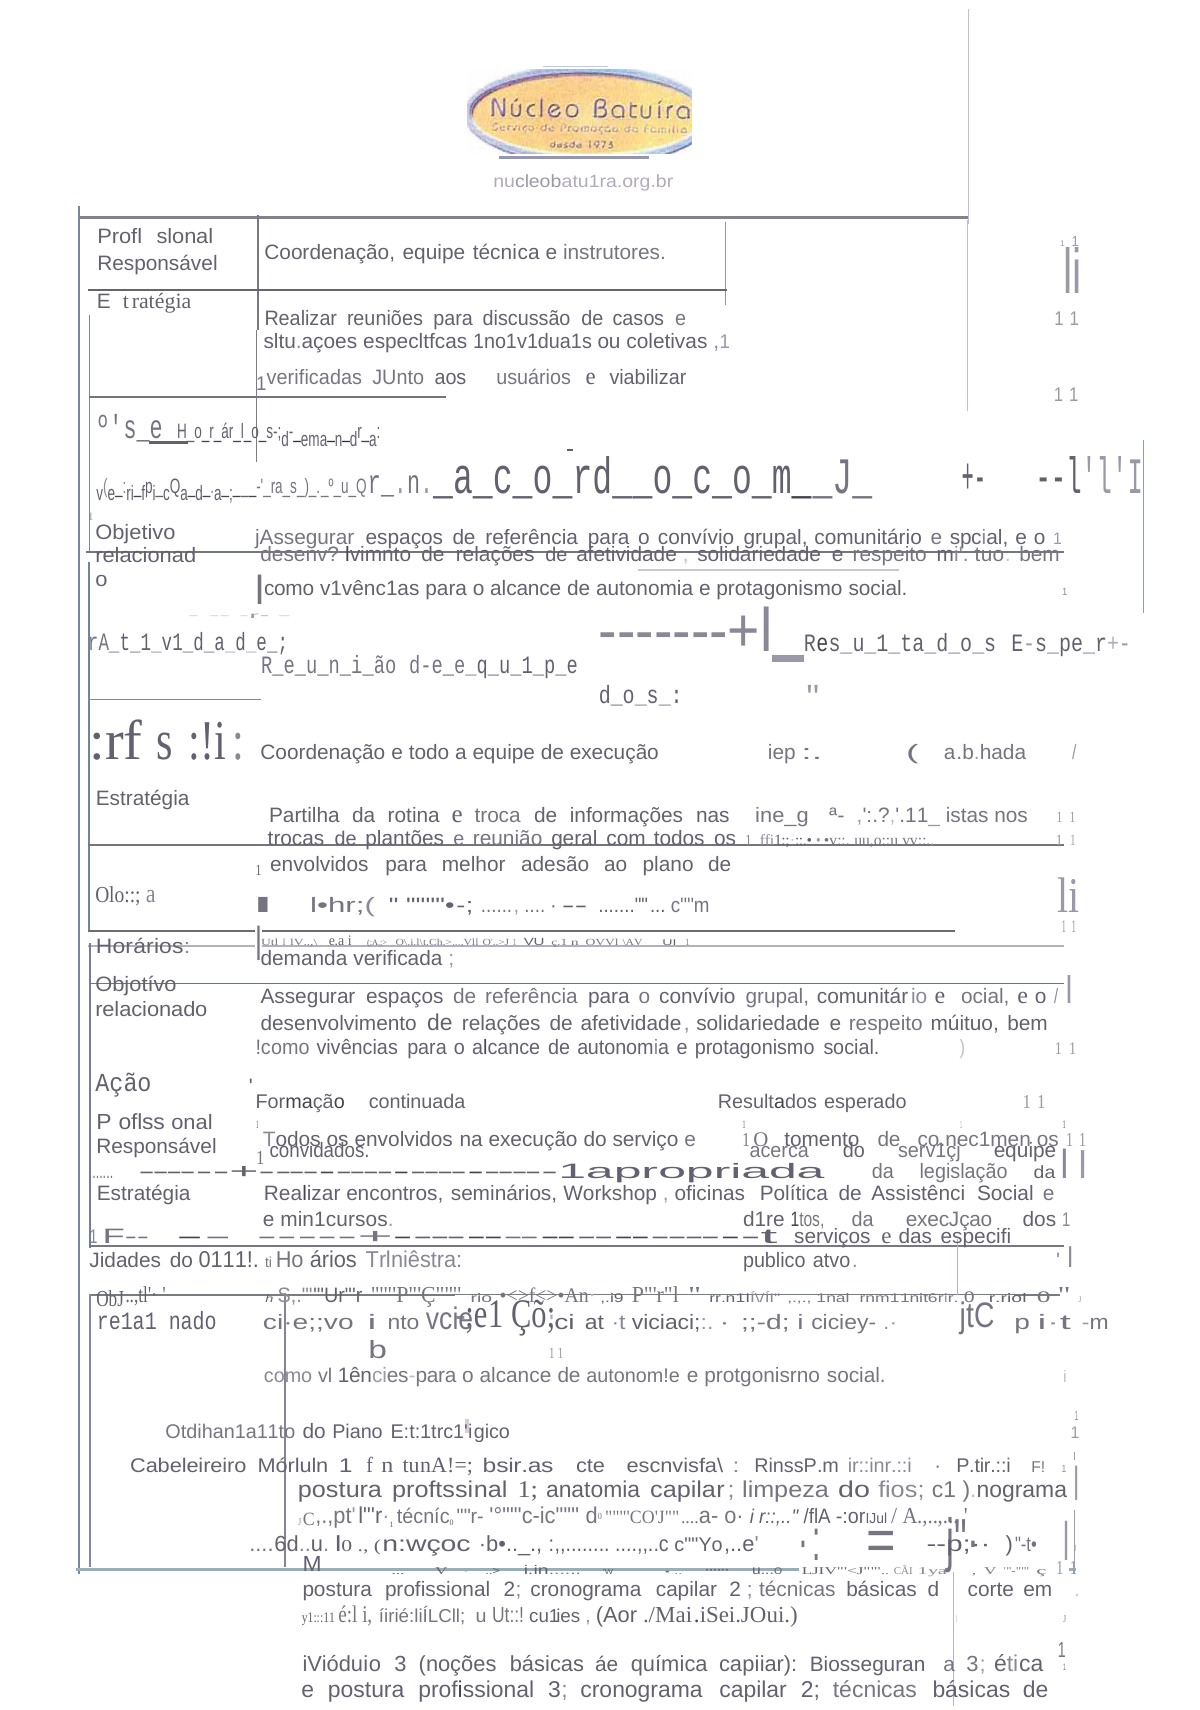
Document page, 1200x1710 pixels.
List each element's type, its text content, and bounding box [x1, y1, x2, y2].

text relacionado [95, 544, 208, 551]
text ·: = j"· l [799, 1512, 1069, 1572]
text desenv? lvimnto de relações de afetividade , solidariedade e respeito mi'. tuo. bem [493, 553, 882, 565]
text l l•hr;( " '"'""•- ; ......, .... · -- .......""... c'"'m li [231, 878, 1099, 921]
text 1 1 1 1 [256, 1120, 1156, 1130]
text e min1cursos. d1re 1tos, da execJçao dos 1 1 F-- -- -----+--------------------t serviços e das especifi Jidades do 0111!. ti Ho ários Trlniêstra: publico atvo. ' I [91, 1213, 1078, 1274]
text -;e1 Çõ; jtC .. [515, 1295, 1014, 1336]
text Coordenação, equipe técnica e instrutores. 1 1 [726, 233, 967, 264]
text ....... ------+--------------------1apropriada da legislação da l I [91, 1159, 1156, 1183]
text [91, 1412, 284, 1423]
text - -- -r- - [187, 610, 583, 620]
text Coordenação, equipe técnica e instrutores. 1 1 [264, 233, 725, 264]
text postura profissional 2; cronograma capilar 2 ; técnicas básicas d [302, 1579, 953, 1601]
text 1verificadas JUnto aos usuários e viabilizar 1 1 [257, 353, 967, 393]
text 1verificadas JUnto aos usuários e viabilizar 1 1 [968, 353, 1156, 393]
text Otdihan1a11to do Piano E:t:1trc1'igico 1 [286, 1423, 1079, 1443]
text Profl slonal Responsável [97, 224, 222, 275]
text M ... V - ..> i.in...... 'W • .. """ u...o LJIV"'<J""'.. CÃI 1ya , V '"-""' ç 1 1 [954, 1554, 1156, 1579]
text [969, 170, 1095, 191]
text -;e1 Çõ; jtC .. [455, 1295, 530, 1336]
text iVióduio 3 (noções básicas áe química capiiar): Biosseguran a 3; ética 1 [302, 1637, 953, 1677]
text Cabeleireiro Mórluln 1 f n tunA!=; bsir.as cte escnvisfa\ : RinssP.m ir::inr.::i · P.tir.::i F! 1 postura proftssinal 1; anatomia capilar; limpeza do fios; c1 ).nograma J C,.,pt'l"'r·1 técníc0 ""r- '°'""c-ic"'"' d0 """'CO'J""....a- o· i r::,.." /flA -:orIJul / A.,..,... ' [286, 1453, 1067, 1530]
text corte em . [954, 1579, 1156, 1601]
text Objetivo [95, 523, 208, 544]
text M ... V - ..> i.in...... 'W • .. """ u...o LJIV"'<J""'.. CÃI 1ya , V '"-""' ç 1 1 [302, 1571, 953, 1579]
text Horários: [95, 933, 221, 945]
text 1 [90, 512, 1143, 523]
text iVióduio 3 (noções básicas áe química capiiar): Biosseguran a 3; ética 1 [954, 1637, 1156, 1677]
text desenv? lvimnto de relações de afetividade , solidariedade e respeito mi'. tuo. bem [260, 553, 496, 565]
text 1 1 [1061, 918, 1076, 936]
text Estratégia Realizar encontros, seminários, Workshop , oficinas Política de Assistênci Social e [97, 1183, 1156, 1204]
text Estratégia [95, 786, 194, 810]
text P oflss onal Responsável [96, 1109, 221, 1158]
text desenvolvimento de relações de afetividade, solidariedade e respeito múituo, bem [260, 1012, 1156, 1035]
text 1 [286, 1412, 1078, 1423]
text e min1cursos. d1re 1tos, da execJçao dos 1 1 F-- -- -----+--------------------t serviços e das especifi Jidades do 0111!. ti Ho ários Trlniêstra: publico atvo. ' I [89, 1247, 957, 1274]
text M ... V - ..> i.in...... 'W • .. """ u...o LJIV"'<J""'.. CÃI 1ya , V '"-""' ç 1 1 [302, 1554, 799, 1568]
text como vl 1êncies-para o alcance de autonom!e e protgonisrno social. i [286, 1364, 1156, 1388]
text li [1063, 242, 1082, 306]
text [71, 1412, 78, 1423]
text [80, 1412, 89, 1423]
text ....6d..u. l0 ., (n:wçoc ·b•.._., :,,........ ....,,..c c""Yo,..e' --p;·· ) "-t• J [430, 1539, 799, 1554]
subtitle e postura profissional 3; cronograma capilar 2; técnicas básicas de [954, 1677, 1156, 1703]
text demanda verificada ; [262, 948, 1156, 970]
text !como vivências para o alcance de autonomia e protagonismo social. ) 1 1 [255, 1035, 1156, 1059]
text I [1074, 1460, 1081, 1510]
text desenv? lvimnto de relações de afetividade , solidariedade e respeito mi'. tuo. bem [884, 549, 1143, 565]
text ObJ..,tl'·' h S,."'"'Ur"'r "'"'P"'Ç"'"' rio •<>f<>•An· ,.i9 P"'r"l " rr.n1IÍ\/ÍI" ,.,., 1nal rnm11nit6rir. o r.riol o " J [958, 1284, 1156, 1307]
text º's_e H_o_r_ár_l_o_s-;d-_ema_n_dr_a: v(e_:ri_fpi_cQa_d_.a_;___-'_ra_s_)_._º_u_Qr_.n._a_c_o_rd__o_c_o_m__J_ +- --l'l'I [96, 411, 1156, 508]
text sltu.açoes especltfcas 1no1v1dua1s ou coletivas , 1 [263, 330, 967, 353]
text Objotívo relacionado [95, 972, 210, 983]
text :rf s :!i: Coordenação e todo a equipe de execução iep :. ( a.b.hada / [90, 714, 1156, 771]
text ....6d..u. l0 ., (n:wçoc ·b•.._., :,,........ ....,,..c c""Yo,..e' --p;·· ) "-t• J [286, 1539, 435, 1554]
text [968, 330, 1156, 353]
text Todos os envolvidos na execução do serviço e 1 O tomento de co.nec1men os 1 1 [256, 1130, 1156, 1151]
text y1:::11 é:l i, íirié:liÍLCll; u Ut::! cu1ies , (Aor ./Mai.iSei.JOui.) [302, 1601, 953, 1628]
text ObJ..,tl'·' h S,."'"'Ur"'r "'"'P"'Ç"'"' rio •<>f<>•An· ,.i9 P"'r"l " rr.n1IÍ\/ÍI" ,.,., 1nal rnm11nit6rir. o r.riol o " J [96, 1284, 957, 1294]
text Utl l lV..,\ _ e.a i (;A.;> O\.i.l\t.Ch.>...,Vll O'..>J 1 VU ç.1 n OVVl \AV UI 1 [262, 933, 1156, 948]
text jAssegurar espaços de referência para o convívio grupal, comunitário e spcial, e o 1 [255, 526, 1143, 549]
text Ação [95, 1070, 221, 1100]
subtitle rA_t_1_v1_d_a_d_e_; R_e_u_n_i_ão d-e_e_q_u_1_p_e [90, 633, 583, 701]
subtitle Olo::; a [95, 889, 194, 906]
text re1a1 nado ci·e;;vo i nto vcie 'ci at ·t viciaci;:. · ;;-d; i ciciey- .· p i·t -m b 1 1 [97, 1307, 284, 1364]
text relacionado [95, 553, 208, 591]
text Horários: [95, 947, 221, 957]
text Assegurar espaços de referência para o convívio grupal, comunitário e ocial, e o / I [260, 970, 1156, 1012]
text I [255, 921, 262, 971]
text 1 convidados. acerca do serv1çj equipe [261, 1151, 951, 1159]
text E tratégia [97, 291, 192, 313]
text Otdihan1a11to do Piano E:t:1trc1'igico 1 [91, 1423, 284, 1443]
text ....6d..u. l0 ., (n:wçoc ·b•.._., :,,........ ....,,..c c""Yo,..e' --p;·· ) "-t• J [91, 1539, 284, 1554]
text Realizar reuniões para discussão de casos e [264, 306, 967, 329]
text Objotívo relacionado [95, 984, 210, 1020]
text Cabeleireiro Mórluln 1 f n tunA!=; bsir.as cte escnvisfa\ : RinssP.m ir::inr.::i · P.tir.::i F! 1 postura proftssinal 1; anatomia capilar; limpeza do fios; c1 ).nograma J C,.,pt'l"'r·1 técníc0 ""r- '°'""c-ic"'"' d0 """'CO'J""....a- o· i r::,.." /flA -:orIJul / A.,..,... ' [130, 1453, 284, 1530]
text [1144, 512, 1156, 523]
text nucleobatu1ra.org.br [71, 170, 968, 191]
subtitle e postura profissional 3; cronograma capilar 2; técnicas básicas de [83, 1677, 953, 1703]
text Coordenação, equipe técnica e instrutores. 1 1 [968, 233, 1156, 264]
list Formação continuada Resultados esperado 1 1 [248, 1074, 1156, 1112]
text lcomo v1vênc1as para o alcance de autonomia e protagonismo social. 1 [255, 565, 1143, 604]
text re1a1 nado ci·e;;vo i nto vcie 'ci at ·t viciaci;:. · ;;-d; i ciciey- .· p i·t -m b 1 1 [286, 1307, 1156, 1364]
text -------+l Res_u_1_ta_d_o_s E-s_pe_r+-d_o_s_: " [598, 610, 1156, 714]
text 1 envolvidos para melhor adesão ao plano de [255, 850, 1156, 877]
text Partilha da rotina e troca de informações nas ine_g ª- ,':.?,'.11_ istas nos 1 1 [231, 800, 1113, 828]
text 1 J [954, 1601, 1156, 1628]
text 1 1 [968, 306, 1156, 329]
text trocas de plantões e reunião geral com todos os 1 ffi1:;·::.• • •v::. uu,o::u vv::.. 1 1 [231, 828, 1113, 850]
